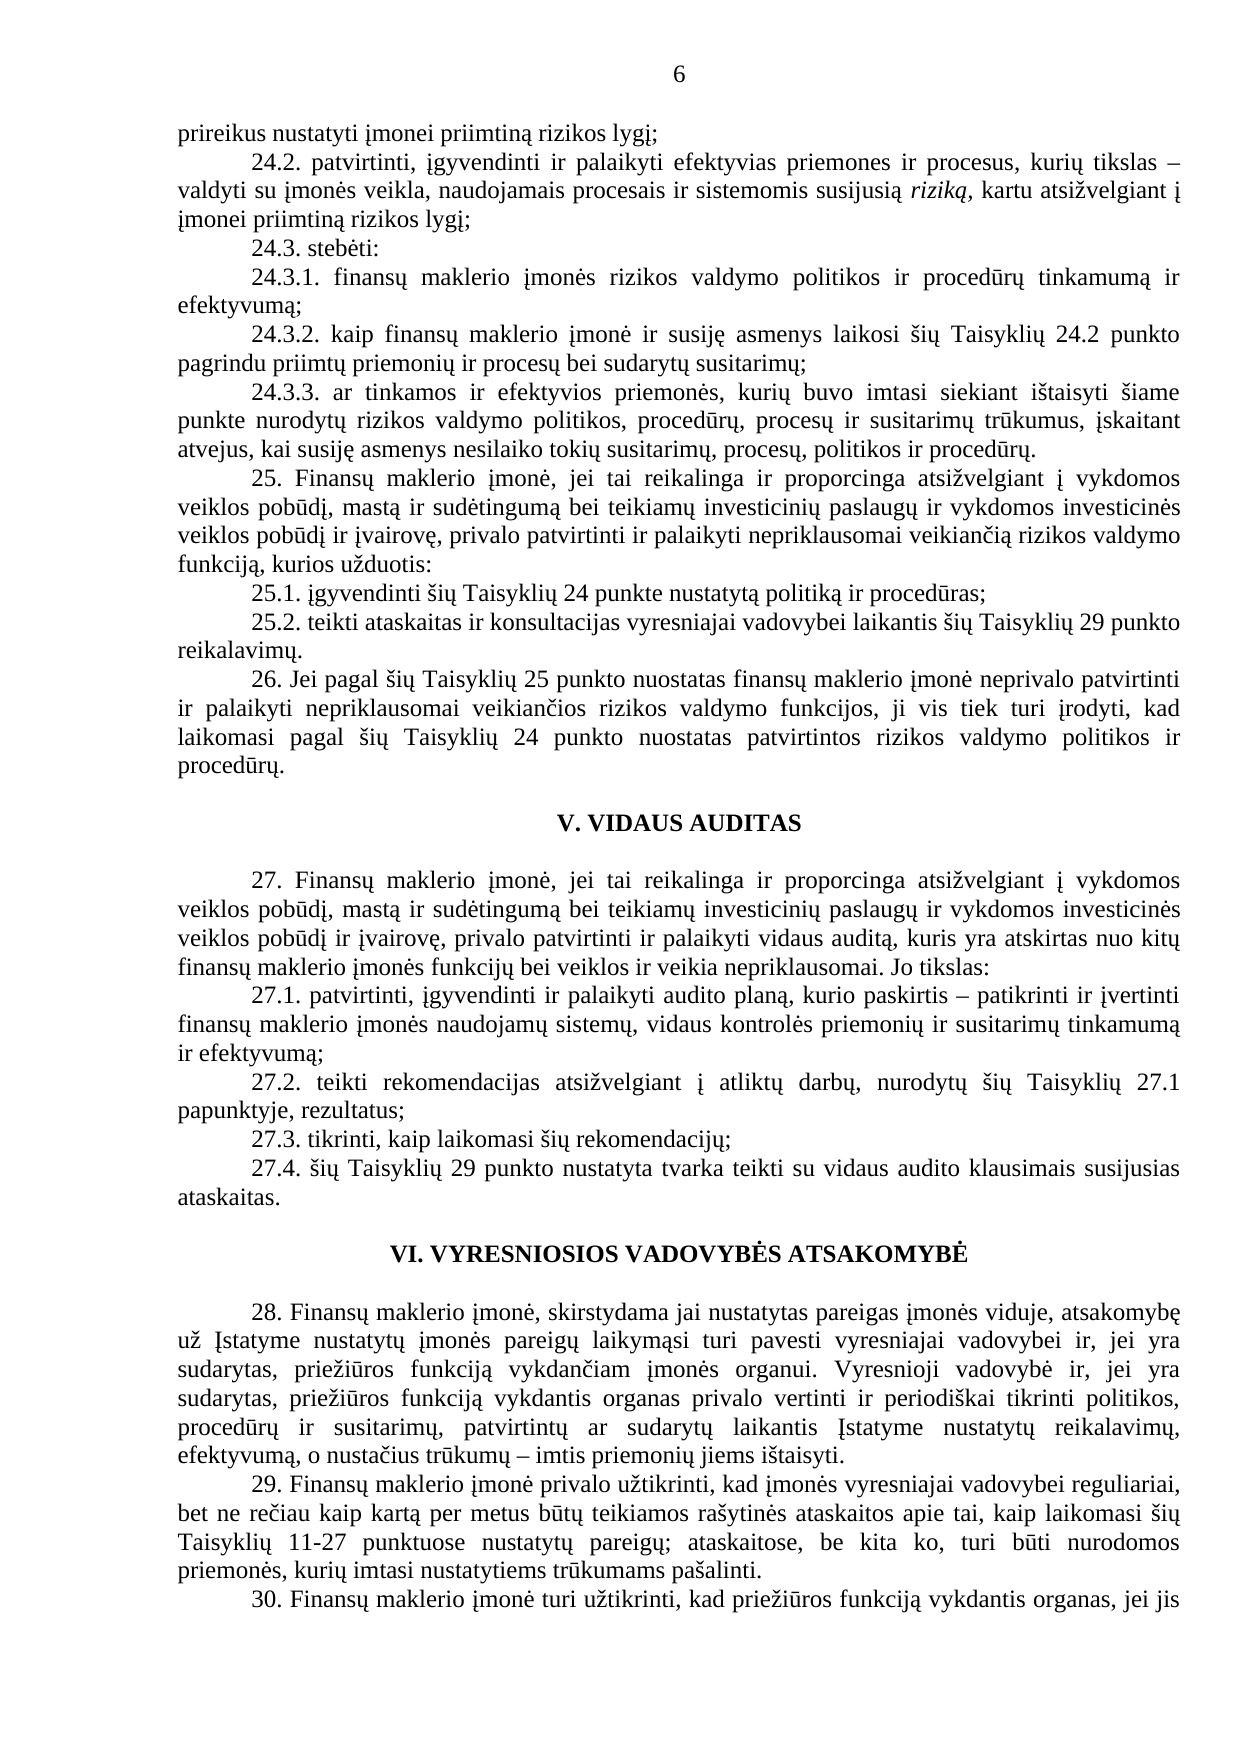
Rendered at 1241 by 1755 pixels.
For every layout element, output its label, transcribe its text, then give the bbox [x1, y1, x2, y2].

text prireikus nustatyti įmonei priimtiną rizikos lygį; [177, 118, 1181, 147]
text 24.2. patvirtinti, įgyvendinti ir palaikyti efektyvias priemones ir procesus, kurių tikslas – valdyti su įmonės veikla, naudojamais procesais ir sistemomis susijusią riziką, kartu atsižvelgiant į įmonei priimtiną rizikos lygį; [177, 147, 1181, 233]
text 24.3.1. finansų maklerio įmonės rizikos valdymo politikos ir procedūrų tinkamumą ir efektyvumą; [177, 262, 1181, 319]
text 24.3.3. ar tinkamos ir efektyvios priemonės, kurių buvo imtasi siekiant ištaisyti šiame punkte nurodytų rizikos valdymo politikos, procedūrų, procesų ir susitarimų trūkumus, įskaitant atvejus, kai susiję asmenys nesilaiko tokių susitarimų, procesų, politikos ir procedūrų. [177, 377, 1181, 463]
text 24.3. stebėti: [177, 233, 1181, 262]
text 27.1. patvirtinti, įgyvendinti ir palaikyti audito planą, kurio paskirtis – patikrinti ir įvertinti finansų maklerio įmonės naudojamų sistemų, vidaus kontrolės priemonių ir susitarimų tinkamumą ir efektyvumą; [177, 981, 1181, 1067]
text 27.2. teikti rekomendacijas atsižvelgiant į atliktų darbų, nurodytų šių Taisyklių 27.1 papunktyje, rezultatus; [177, 1067, 1181, 1124]
text 27.4. šių Taisyklių 29 punkto nustatyta tvarka teikti su vidaus audito klausimais susijusias ataskaitas. [177, 1153, 1181, 1211]
text 27. Finansų maklerio įmonė, jei tai reikalinga ir proporcinga atsižvelgiant į vykdomos veiklos pobūdį, mastą ir sudėtingumą bei teikiamų investicinių paslaugų ir vykdomos investicinės veiklos pobūdį ir įvairovę, privalo patvirtinti ir palaikyti vidaus auditą, kuris yra atskirtas nuo kitų finansų maklerio įmonės funkcijų bei veiklos ir veikia nepriklausomai. Jo tikslas: [177, 866, 1181, 981]
text 30. Finansų maklerio įmonė turi užtikrinti, kad priežiūros funkciją vykdantis organas, jei jis [177, 1584, 1181, 1613]
text 25.1. įgyvendinti šių Taisyklių 24 punkte nustatytą politiką ir procedūras; [177, 578, 1181, 607]
text 29. Finansų maklerio įmonė privalo užtikrinti, kad įmonės vyresniajai vadovybei reguliariai, bet ne rečiau kaip kartą per metus būtų teikiamos rašytinės ataskaitos apie tai, kaip laikomasi šių Taisyklių 11-27 punktuose nustatytų pareigų; ataskaitose, be kita ko, turi būti nurodomos priemonės, kurių imtasi nustatytiems trūkumams pašalinti. [177, 1469, 1181, 1584]
text 27.3. tikrinti, kaip laikomasi šių rekomendacijų; [177, 1124, 1181, 1153]
text VI. VYRESNIOSIOS VADOVYBĖS ATSAKOMYBĖ [177, 1239, 1181, 1268]
text 28. Finansų maklerio įmonė, skirstydama jai nustatytas pareigas įmonės viduje, atsakomybę už Įstatyme nustatytų įmonės pareigų laikymąsi turi pavesti vyresniajai vadovybei ir, jei yra sudarytas, priežiūros funkciją vykdančiam įmonės organui. Vyresnioji vadovybė ir, jei yra sudarytas, priežiūros funkciją vykdantis organas privalo vertinti ir periodiškai tikrinti politikos, procedūrų ir susitarimų, patvirtintų ar sudarytų laikantis Įstatyme nustatytų reikalavimų, efektyvumą, o nustačius trūkumų – imtis priemonių jiems ištaisyti. [177, 1297, 1181, 1469]
text V. VIDAUS AUDITAS [177, 808, 1181, 837]
text 25.2. teikti ataskaitas ir konsultacijas vyresniajai vadovybei laikantis šių Taisyklių 29 punkto reikalavimų. [177, 607, 1181, 664]
text 25. Finansų maklerio įmonė, jei tai reikalinga ir proporcinga atsižvelgiant į vykdomos veiklos pobūdį, mastą ir sudėtingumą bei teikiamų investicinių paslaugų ir vykdomos investicinės veiklos pobūdį ir įvairovę, privalo patvirtinti ir palaikyti nepriklausomai veikiančią rizikos valdymo funkciją, kurios užduotis: [177, 463, 1181, 578]
text 26. Jei pagal šių Taisyklių 25 punkto nuostatas finansų maklerio įmonė neprivalo patvirtinti ir palaikyti nepriklausomai veikiančios rizikos valdymo funkcijos, ji vis tiek turi įrodyti, kad laikomasi pagal šių Taisyklių 24 punkto nuostatas patvirtintos rizikos valdymo politikos ir procedūrų. [177, 664, 1181, 779]
text 24.3.2. kaip finansų maklerio įmonė ir susiję asmenys laikosi šių Taisyklių 24.2 punkto pagrindu priimtų priemonių ir procesų bei sudarytų susitarimų; [177, 319, 1181, 377]
